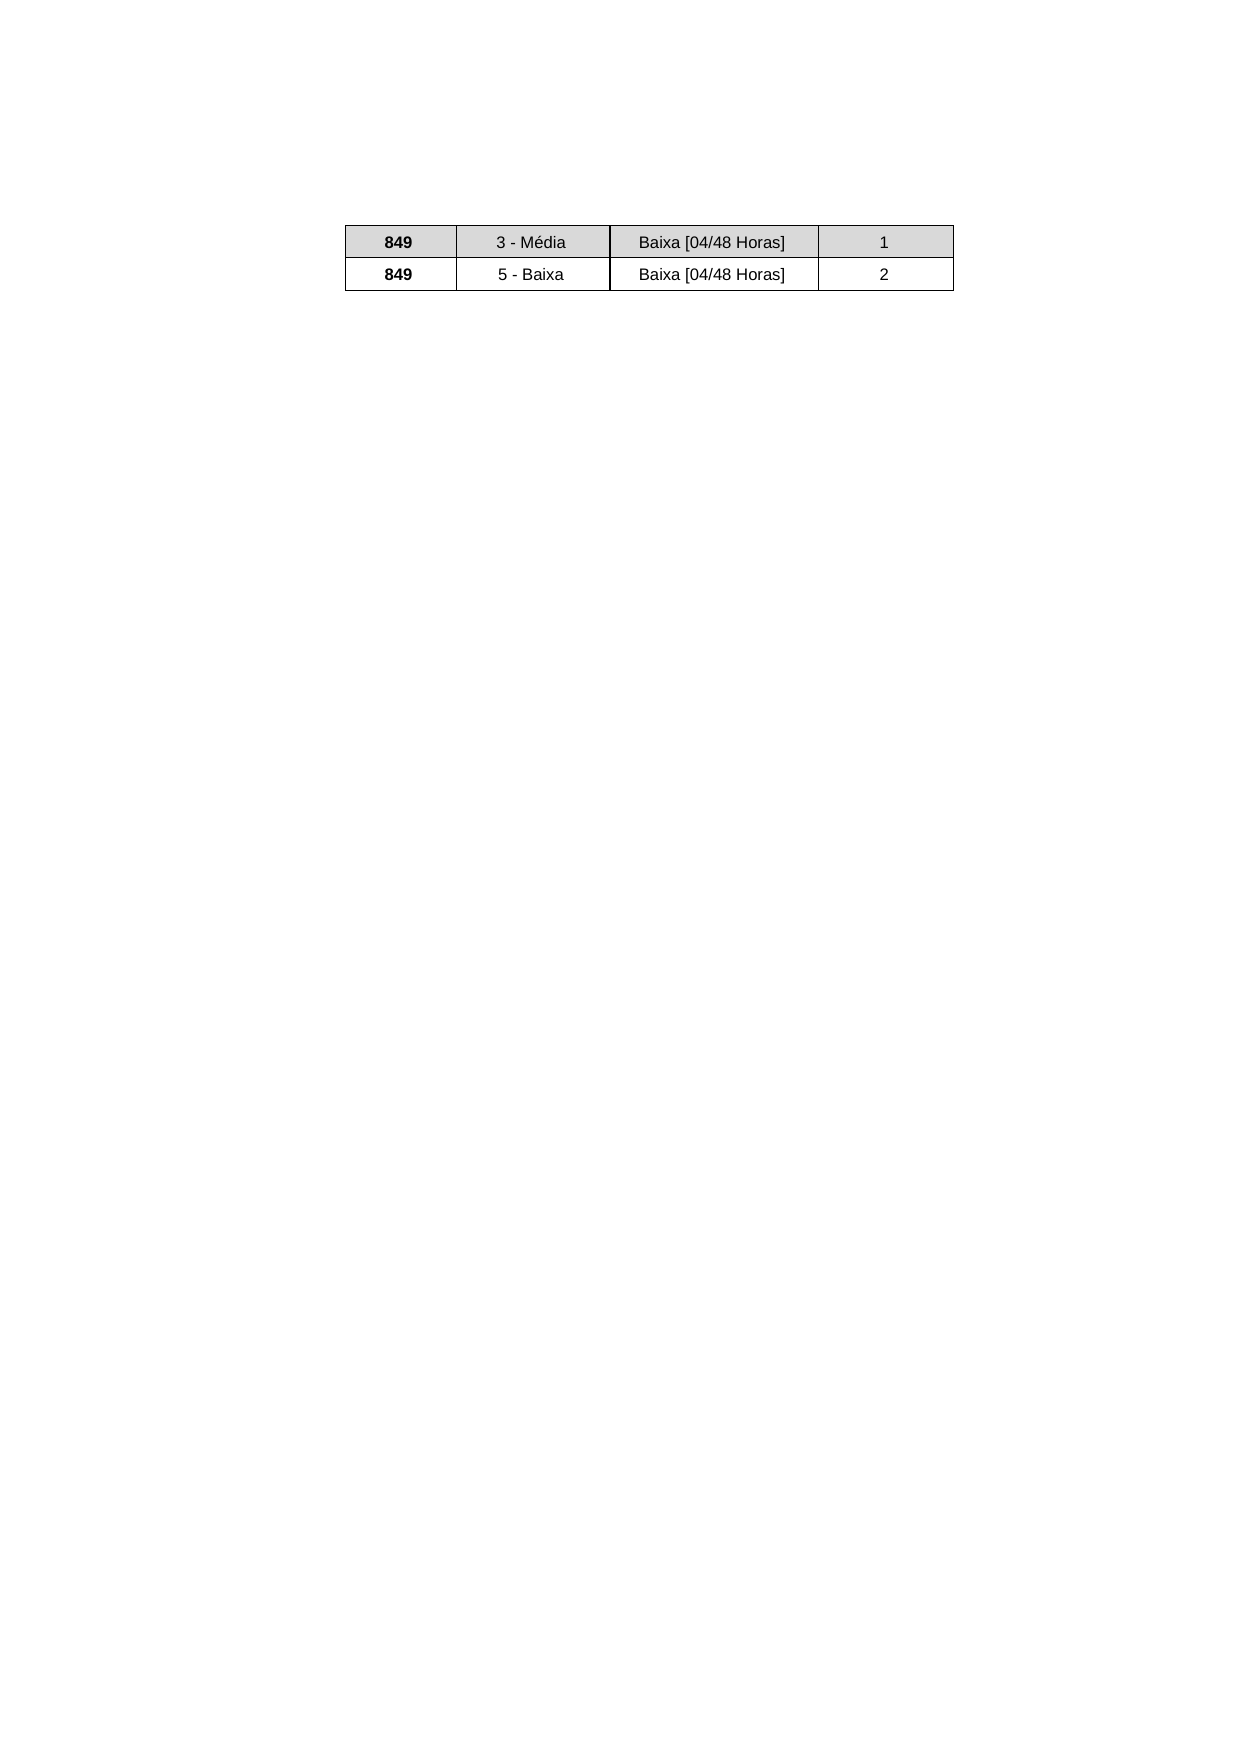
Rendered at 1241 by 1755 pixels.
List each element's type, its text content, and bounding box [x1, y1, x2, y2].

table_cell Baixa [04/48 Horas] [611, 258, 818, 289]
table_cell 1 [819, 226, 953, 257]
table_cell 849 [346, 258, 456, 289]
table_cell 5 - Baixa [457, 258, 609, 289]
table_cell 2 [819, 258, 953, 289]
table_cell 849 [346, 226, 456, 257]
table_cell Baixa [04/48 Horas] [611, 226, 818, 257]
table_cell 3 - Média [457, 226, 609, 257]
